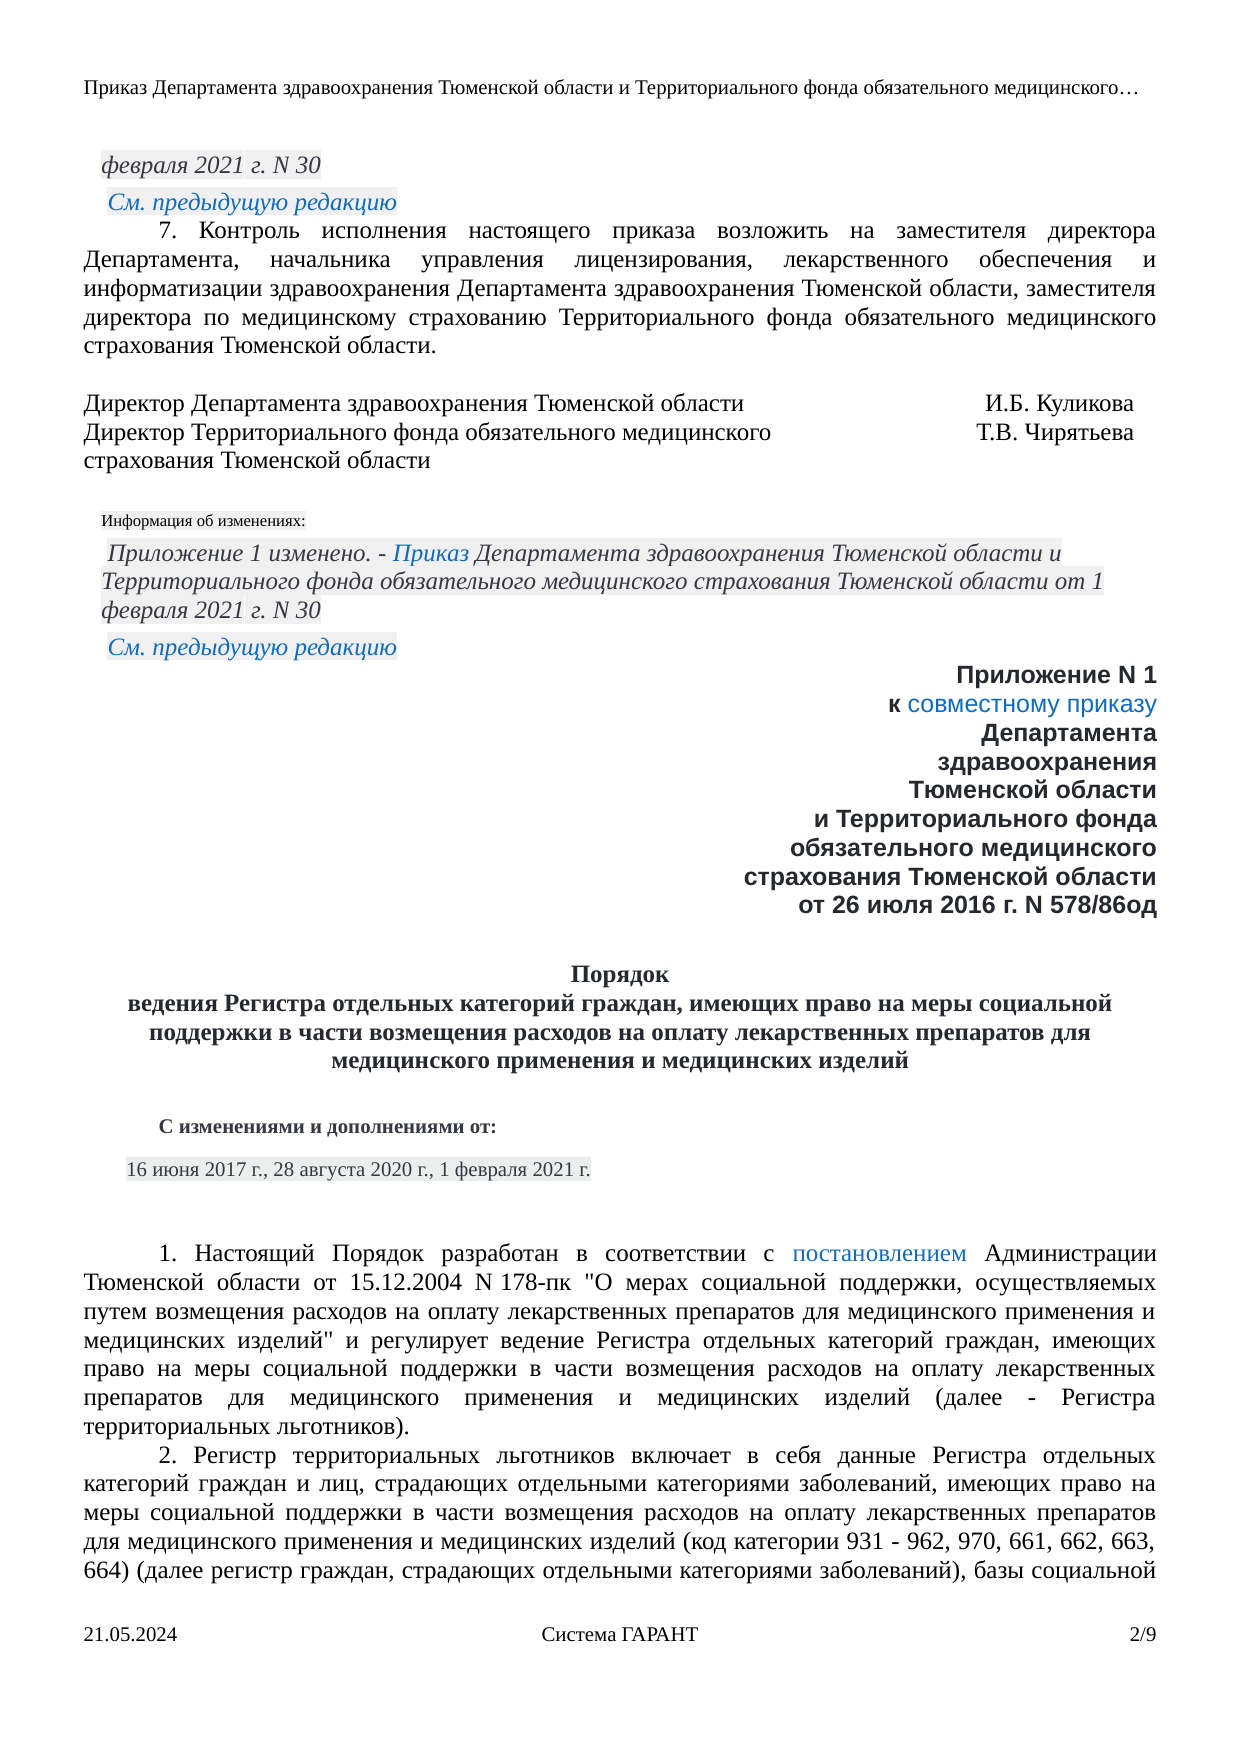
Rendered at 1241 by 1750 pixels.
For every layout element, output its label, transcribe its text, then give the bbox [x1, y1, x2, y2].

text 1. Настоящий Порядок разработан в соответствии с постановлением Администрации Тюменской области от 15.12.2004 N 178-пк "О мерах социальной поддержки, осуществляемых путем возмещения расходов на оплату лекарственных препаратов для медицинского применения и медицинских изделий" и регулирует ведение Регистра отдельных категорий граждан, имеющих право на меры социальной поддержки в части возмещения расходов на оплату лекарственных препаратов для медицинского применения и медицинских изделий (далее - Регистра территориальных льготников). [83, 1238, 1157, 1440]
text Приложение N 1 к совместному приказу Департамента здравоохранения Тюменской области и Территориального фонда обязательного медицинского страхования Тюменской области от 26 июля 2016 г. N 578/86од [83, 660, 1157, 919]
text февраля 2021 г. N 30 [101, 150, 1139, 179]
text С изменениями и дополнениями от: [83, 1114, 1157, 1138]
text 2. Регистр территориальных льготников включает в себя данные Регистра отдельных категорий граждан и лиц, страдающих отдельными категориями заболеваний, имеющих право на меры социальной поддержки в части возмещения расходов на оплату лекарственных препаратов для медицинского применения и медицинских изделий (код категории 931 - 962, 970, 661, 662, 663, 664) (далее регистр граждан, страдающих отдельными категориями заболеваний), базы социальной [83, 1440, 1157, 1583]
table_header Директор Департамента здравоохранения Тюменской области [72, 388, 787, 417]
text См. предыдущую редакцию [101, 187, 1139, 215]
text См. предыдущую редакцию [101, 632, 1139, 660]
text Приложение 1 изменено. - Приказ Департамента здравоохранения Тюменской области и Территориального фонда обязательного медицинского страхования Тюменской области от 1 февраля 2021 г. N 30 [101, 538, 1139, 624]
table_cell Директор Территориального фонда обязательного медицинского страхования Тюменской области [72, 417, 787, 474]
text Информация об изменениях: [101, 511, 1139, 530]
table_header И.Б. Куликова [788, 388, 1145, 417]
subtitle Порядок ведения Регистра отдельных категорий граждан, имеющих право на меры социальной поддержки в части возмещения расходов на оплату лекарственных препаратов для медицинского применения и медицинских изделий [83, 959, 1157, 1074]
table_cell Т.В. Чирятьева [788, 417, 1145, 474]
text 16 июня 2017 г., 28 августа 2020 г., 1 февраля 2021 г. [121, 1157, 1119, 1181]
text 7. Контроль исполнения настоящего приказа возложить на заместителя директора Департамента, начальника управления лицензирования, лекарственного обеспечения и информатизации здравоохранения Департамента здравоохранения Тюменской области, заместителя директора по медицинскому страхованию Территориального фонда обязательного медицинского страхования Тюменской области. [83, 215, 1157, 359]
